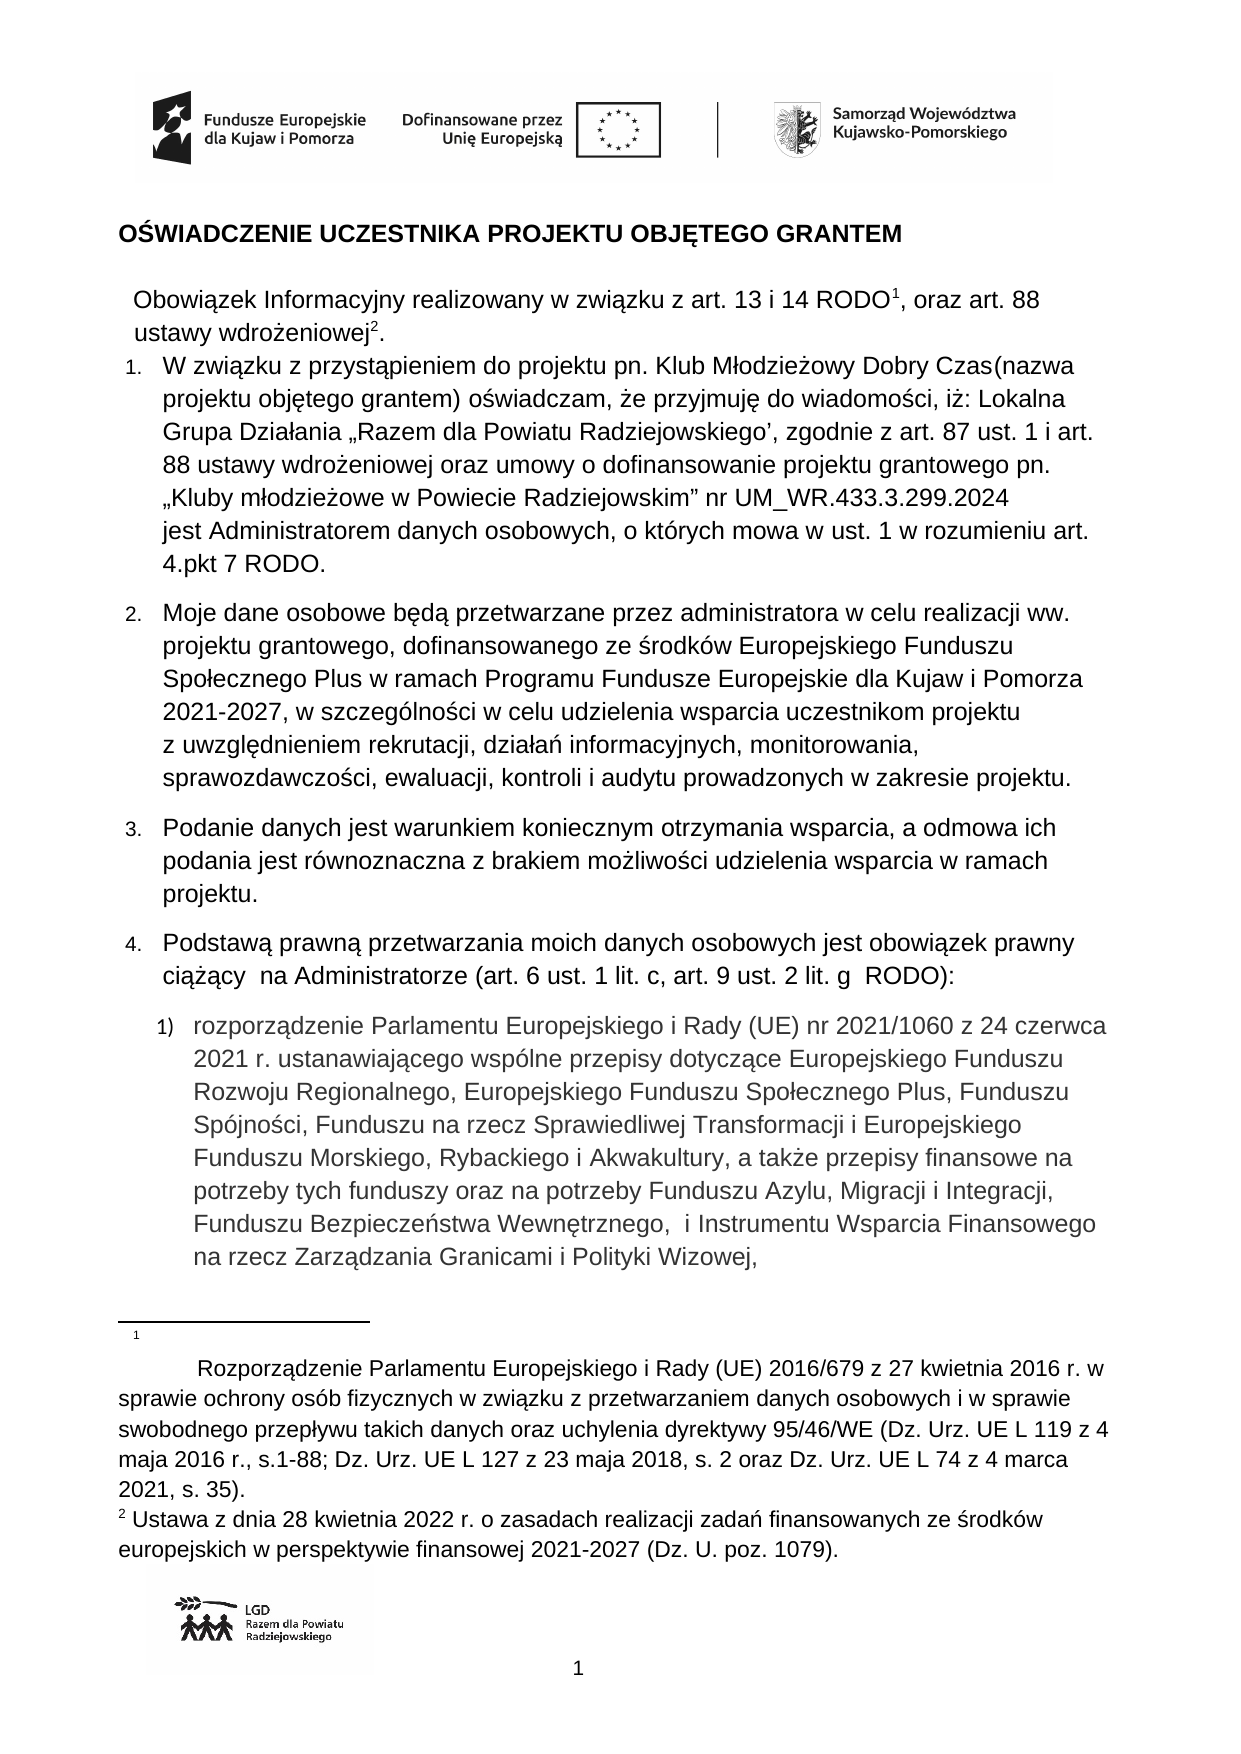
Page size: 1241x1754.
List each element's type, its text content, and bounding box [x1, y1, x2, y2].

list Podstawą prawną przetwarzania moich danych osobowych jest obowiązek prawny ciążący na Administratorze (art. 6 ust. 1 lit. c, art. 9 ust. 2 lit. g RODO): [125, 928, 1122, 990]
list W związku z przystąpieniem do projektu pn. Klub Młodzieżowy Dobry Czas(nazwa projektu objętego grantem) oświadczam, że przyjmuję do wiadomości, iż: Lokalna Grupa Działania „Razem dla Powiatu Radziejowskiego’, zgodnie z art. 87 ust. 1 i art. 88 ustawy wdrożeniowej oraz umowy o dofinansowanie projektu grantowego pn. „Kluby młodzieżowe w Powiecie Radziejowskim” nr UM_WR.433.3.299.2024 jest Administratorem danych osobowych, o których mowa w ust. 1 w rozumieniu art. 4.pkt 7 RODO. [125, 351, 1122, 578]
text Ustawa z dnia 28 kwietnia 2022 r. o zasadach realizacji zadań finansowanych ze środków europejskich w perspektywie finansowej 2021-2027 (Dz. U. poz. 1079). [118, 1506, 1122, 1563]
picture [146, 1564, 374, 1675]
text OŚWIADCZENIE UCZESTNIKA PROJEKTU OBJĘTEGO GRANTEM [118, 219, 1122, 247]
list Podanie danych jest warunkiem koniecznym otrzymania wsparcia, a odmowa ich podania jest równoznaczna z brakiem możliwości udzielenia wsparcia w ramach projektu. [125, 813, 1122, 908]
list Moje dane osobowe będą przetwarzane przez administratora w celu realizacji ww. projektu grantowego, dofinansowanego ze środków Europejskiego Funduszu Społecznego Plus w ramach Programu Fundusze Europejskie dla Kujaw i Pomorza 2021-2027, w szczególności w celu udzielenia wsparcia uczestnikom projektu z uwzględnieniem rekrutacji, działań informacyjnych, monitorowania, sprawozdawczości, ewaluacji, kontroli i audytu prowadzonych w zakresie projektu. [125, 598, 1122, 792]
picture [134, 72, 1053, 183]
text Obowiązek Informacyjny realizowany w związku z art. 13 i 14 RODO, oraz art. 88 ustawy wdrożeniowej. [133, 285, 1117, 347]
text Rozporządzenie Parlamentu Europejskiego i Rady (UE) 2016/679 z 27 kwietnia 2016 r. w sprawie ochrony osób fizycznych w związku z przetwarzaniem danych osobowych i w sprawie swobodnego przepływu takich danych oraz uchylenia dyrektywy 95/46/WE (Dz. Urz. UE L 119 z 4 maja 2016 r., s.1-88; Dz. Urz. UE L 127 z 23 maja 2018, s. 2 oraz Dz. Urz. UE L 74 z 4 marca 2021, s. 35). [118, 1355, 1122, 1502]
list rozporządzenie Parlamentu Europejskiego i Rady (UE) nr 2021/1060 z 24 czerwca 2021 r. ustanawiającego wspólne przepisy dotyczące Europejskiego Funduszu Rozwoju Regionalnego, Europejskiego Funduszu Społecznego Plus, Funduszu Spójności, Funduszu na rzecz Sprawiedliwej Transformacji i Europejskiego Funduszu Morskiego, Rybackiego i Akwakultury, a także przepisy finansowe na potrzeby tych funduszy oraz na potrzeby Funduszu Azylu, Migracji i Integracji, Funduszu Bezpieczeństwa Wewnętrznego, i Instrumentu Wsparcia Finansowego na rzecz Zarządzania Granicami i Polityki Wizowej, [156, 1011, 1122, 1271]
